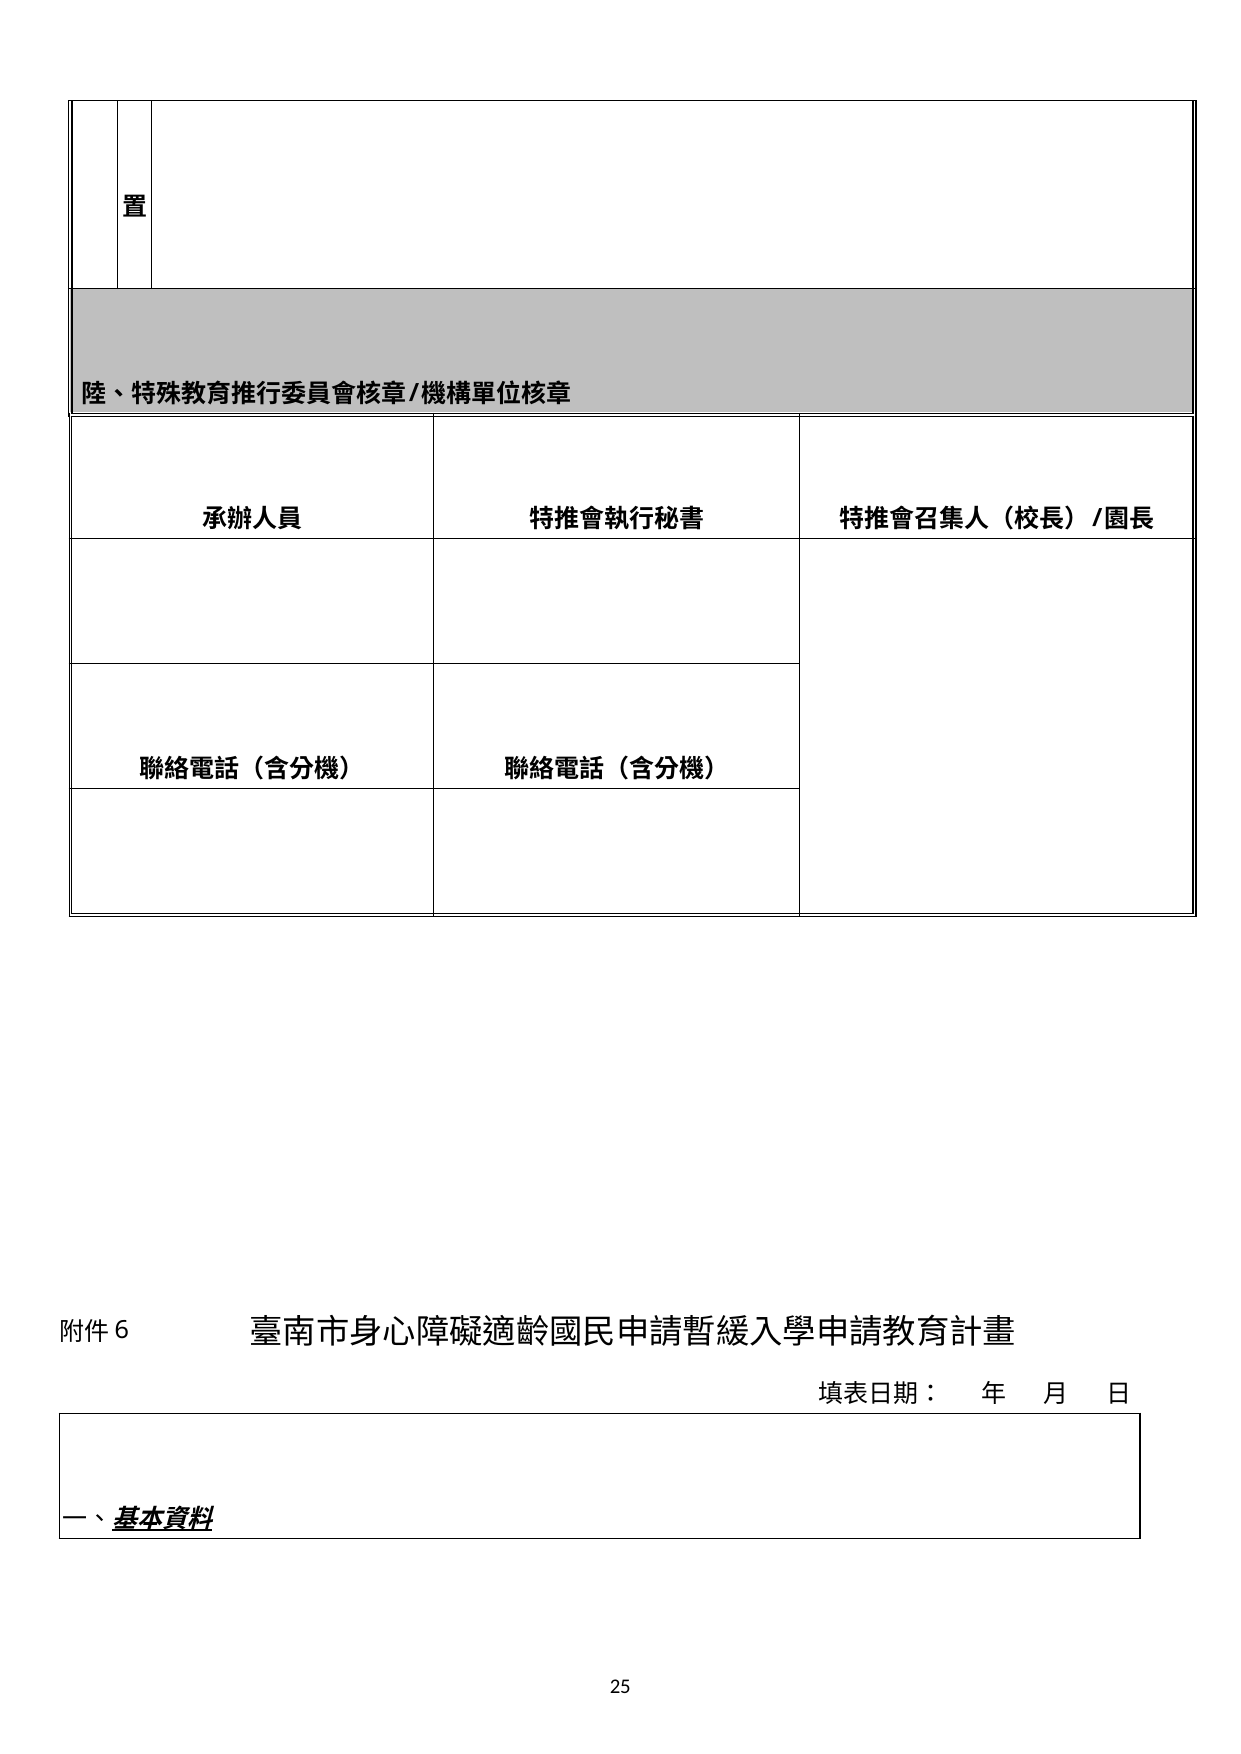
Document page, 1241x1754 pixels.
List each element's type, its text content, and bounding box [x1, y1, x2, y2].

table_cell 特推會執行秘書 [434, 417, 799, 537]
table_cell [434, 789, 799, 912]
text 附件6 臺南市身心障礙適齡國民申請暫緩入學申請教育計畫 [59, 1287, 1181, 1350]
table_cell [434, 539, 799, 662]
table_header 一、基本資料 [60, 1414, 1139, 1537]
table_cell [72, 539, 433, 662]
table_cell [800, 539, 1192, 912]
table_cell 陸、特殊教育推行委員會核章/機構單位核章 [73, 289, 1192, 412]
table_cell [72, 789, 433, 912]
text 填表日期： 年 月 日 [59, 1350, 1131, 1412]
table_cell 置 [118, 101, 151, 287]
table_cell 聯絡電話（含分機） [72, 664, 433, 787]
table_cell 聯絡電話（含分機） [434, 664, 799, 787]
table_cell [152, 101, 1192, 287]
table_cell 特推會召集人（校長）/園長 [800, 417, 1192, 537]
table_cell 承辦人員 [72, 417, 433, 537]
table_cell [73, 101, 117, 287]
